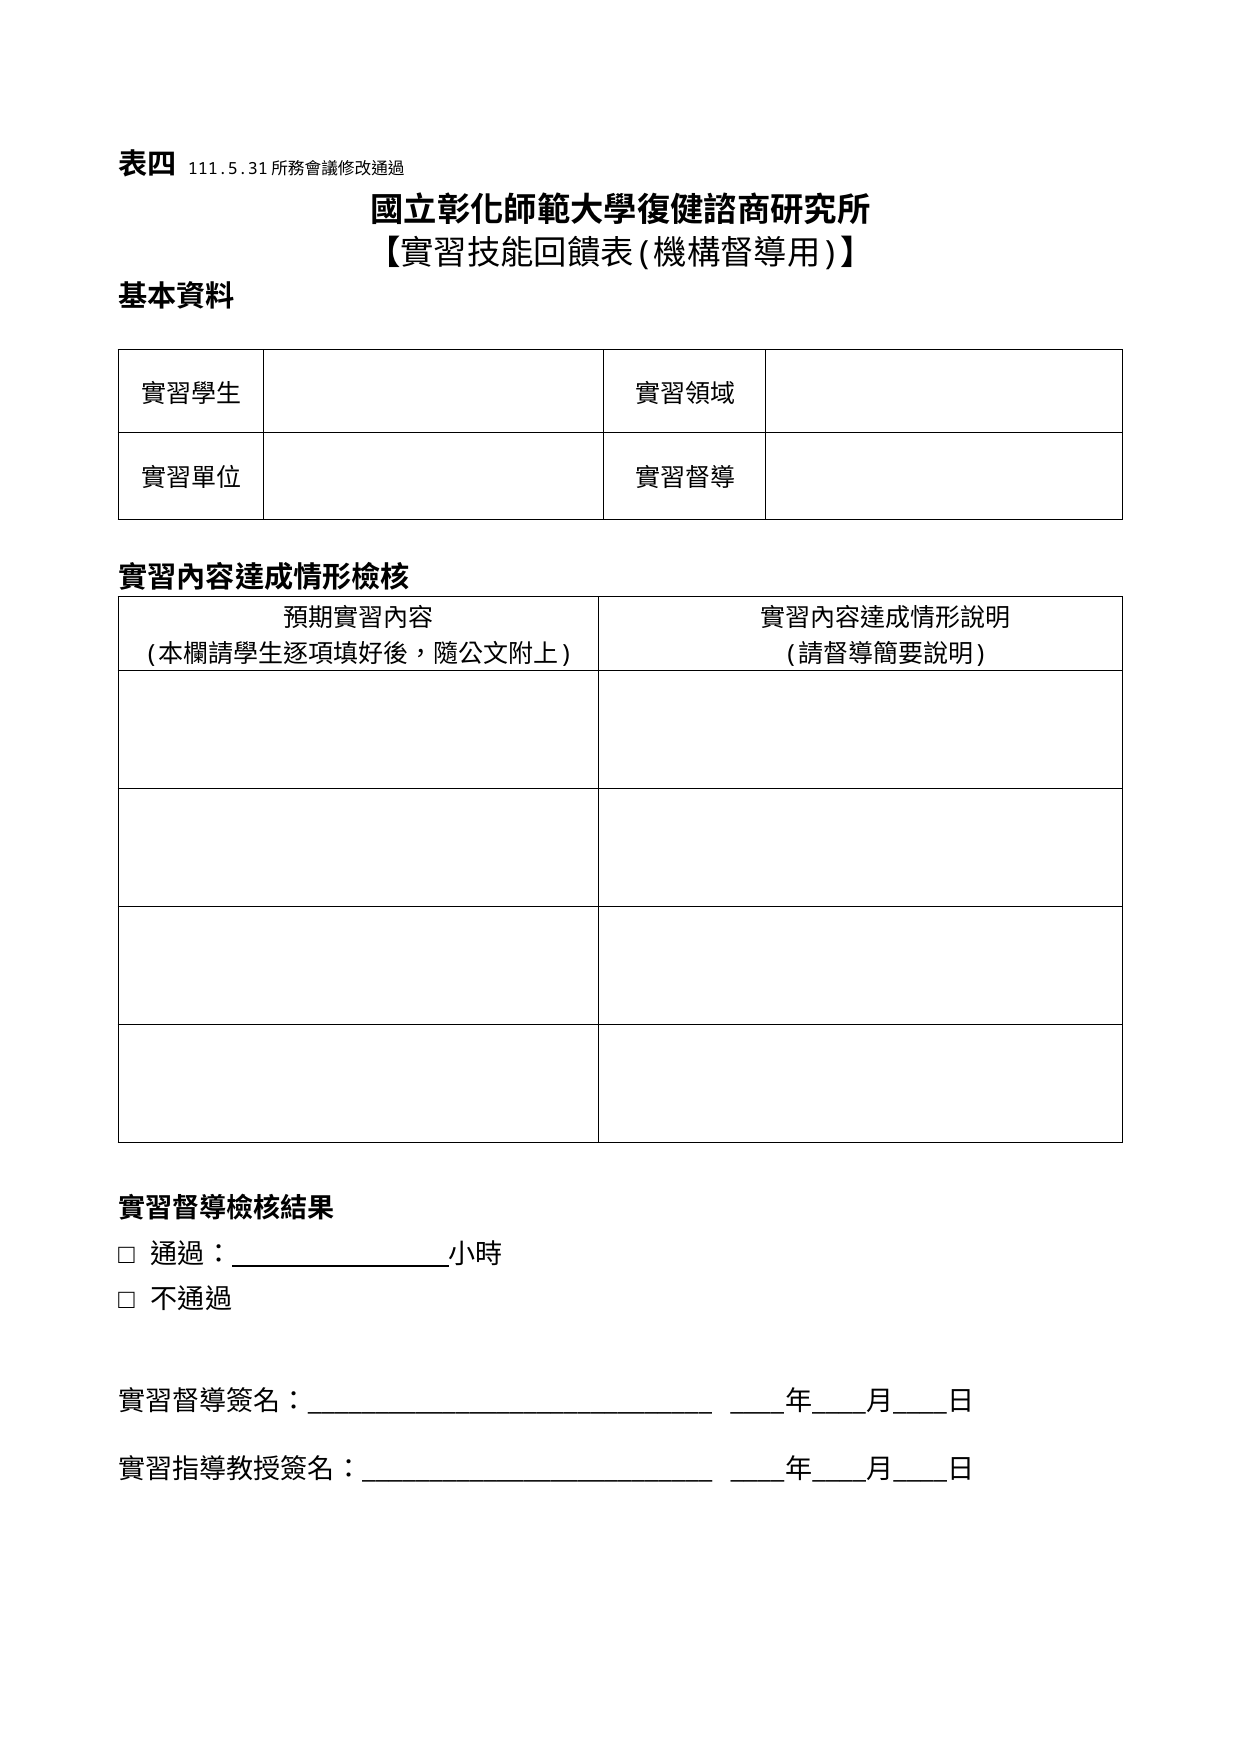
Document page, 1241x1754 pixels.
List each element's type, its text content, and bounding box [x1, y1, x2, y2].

table_cell [119, 907, 598, 1024]
text 實習指導教授簽名：__________________________ ____年____月____日 [118, 1441, 1122, 1487]
table_header 實習內容達成情形說明 (請督導簡要說明) [599, 597, 1122, 669]
text □ 不通過 [118, 1272, 1122, 1318]
text 實習督導檢核結果 [118, 1181, 1122, 1226]
table_header [766, 350, 1122, 432]
table_cell [119, 671, 598, 788]
table_cell [264, 433, 603, 519]
table_cell 實習督導 [604, 433, 765, 519]
text 【實習技能回饋表(機構督導用)】 [118, 231, 1122, 273]
text 基本資料 [118, 273, 1122, 315]
text 實習督導簽名：______________________________ ____年____月____日 [118, 1379, 1122, 1418]
text 表四 111.5.31所務會議修改通過 [118, 141, 1122, 183]
table_cell [119, 1025, 598, 1142]
table_cell [599, 907, 1122, 1024]
text 實習內容達成情形檢核 [118, 554, 1122, 596]
table_header 實習學生 [119, 350, 263, 432]
text □ 通過： 小時 [118, 1226, 1122, 1272]
table_header [264, 350, 603, 432]
table_header 預期實習內容 (本欄請學生逐項填好後，隨公文附上) [119, 597, 598, 669]
table_cell [599, 789, 1122, 906]
table_header 實習領域 [604, 350, 765, 432]
text 國立彰化師範大學復健諮商研究所 [118, 183, 1122, 231]
table_cell [599, 671, 1122, 788]
table_cell 實習單位 [119, 433, 263, 519]
table_cell [599, 1025, 1122, 1142]
table_cell [119, 789, 598, 906]
table_cell [766, 433, 1122, 519]
